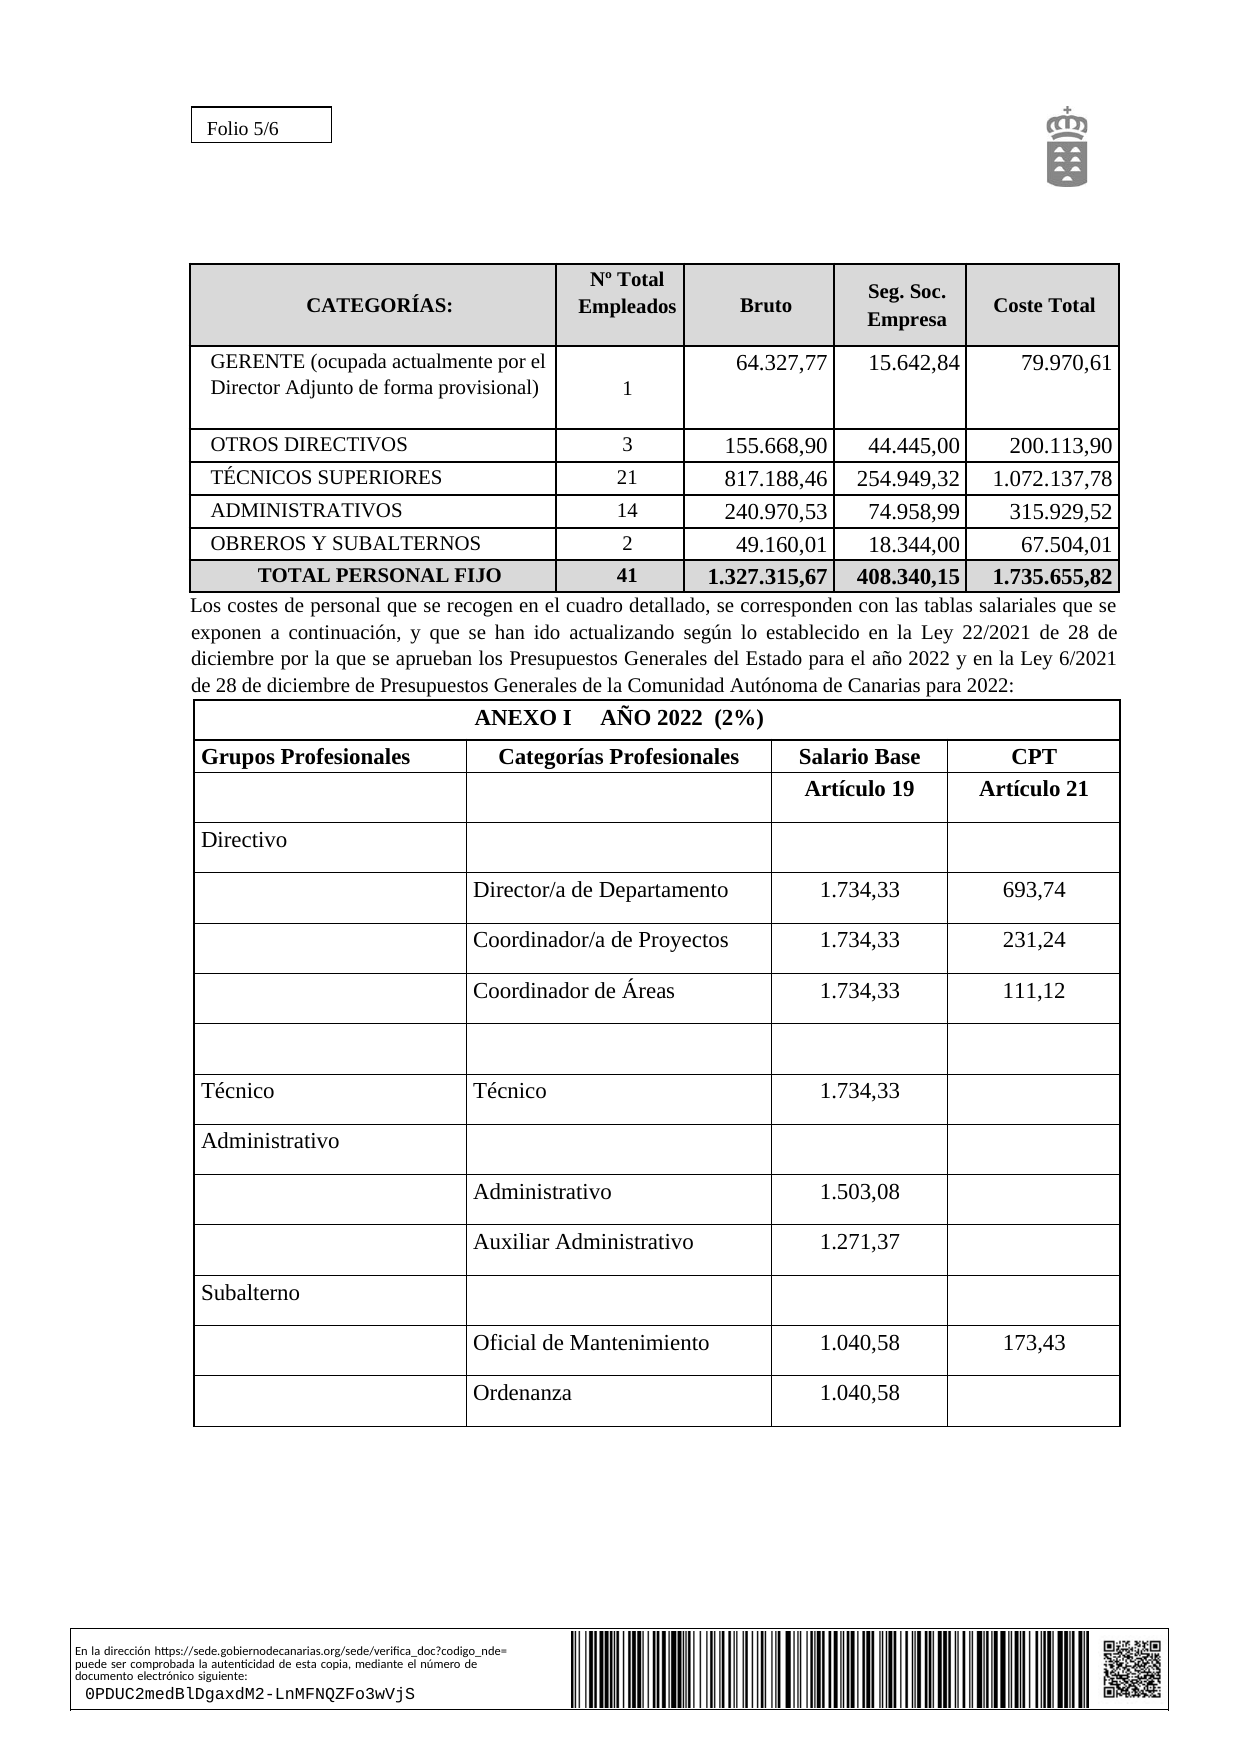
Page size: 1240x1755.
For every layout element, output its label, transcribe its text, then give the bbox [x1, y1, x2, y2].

table_cell 254.949,32 [835, 463, 965, 494]
table_cell [772, 1125, 947, 1174]
table_cell ADMINISTRATIVOS [191, 496, 555, 527]
table_cell TOTAL PERSONAL FIJO [191, 561, 555, 591]
table_cell 44.445,00 [835, 430, 965, 461]
table_cell [948, 1024, 1119, 1073]
table_cell [467, 1024, 771, 1073]
table_cell 3 [557, 430, 683, 461]
table_cell 49.160,01 [685, 529, 833, 559]
table_cell 155.668,90 [685, 430, 833, 461]
table_cell 1.040,58 [772, 1376, 947, 1426]
table_cell Oficial de Mantenimiento [467, 1326, 771, 1375]
table_cell 1.040,58 [772, 1326, 947, 1375]
table_cell 315.929,52 [967, 496, 1118, 527]
table_cell [195, 1024, 466, 1073]
table_cell 18.344,00 [835, 529, 965, 559]
table_cell Artículo 19 [772, 773, 947, 822]
table_cell [195, 1175, 466, 1224]
table_cell 1.734,33 [772, 873, 947, 922]
table_cell 21 [557, 463, 683, 494]
table_cell [948, 823, 1119, 872]
table_cell [948, 1125, 1119, 1174]
table_cell 1.734,33 [772, 924, 947, 973]
table_cell [467, 823, 771, 872]
table_cell [195, 974, 466, 1023]
table_cell [195, 1326, 466, 1375]
table_cell [467, 1125, 771, 1174]
table_cell 173,43 [948, 1326, 1119, 1375]
table_cell 111,12 [948, 974, 1119, 1023]
table_cell [772, 823, 947, 872]
table_cell [195, 773, 466, 822]
table_cell Categorías Profesionales [467, 741, 771, 772]
table_cell Ordenanza [467, 1376, 771, 1426]
table_cell [772, 1276, 947, 1325]
table_cell Nº Total Empleados [557, 265, 683, 345]
table_cell 1.503,08 [772, 1175, 947, 1224]
table_cell 1.734,33 [772, 974, 947, 1023]
table_cell 693,74 [948, 873, 1119, 922]
table_cell 41 [557, 561, 683, 591]
table_cell Técnico [195, 1075, 466, 1124]
table_cell Grupos Profesionales [195, 741, 466, 772]
table_cell 231,24 [948, 924, 1119, 973]
table_cell 408.340,15 [835, 561, 965, 591]
table_cell [948, 1175, 1119, 1224]
table_cell 2 [557, 529, 683, 559]
table_cell [772, 1024, 947, 1073]
table_cell OBREROS Y SUBALTERNOS [191, 529, 555, 559]
table_cell 1.072.137,78 [967, 463, 1118, 494]
table_cell 817.188,46 [685, 463, 833, 494]
table_cell Auxiliar Administrativo [467, 1225, 771, 1275]
table_cell CATEGORÍAS: [191, 265, 555, 345]
table_cell Seg. Soc. Empresa [835, 265, 965, 345]
table_cell TÉCNICOS SUPERIORES [191, 463, 555, 494]
table_cell [948, 1376, 1119, 1426]
table_cell 1 [557, 347, 683, 428]
table_cell CPT [948, 741, 1119, 772]
table_cell Coordinador/a de Proyectos [467, 924, 771, 973]
table_cell 74.958,99 [835, 496, 965, 527]
table_cell 79.970,61 [967, 347, 1118, 428]
table_cell Directivo [195, 823, 466, 872]
table_cell [467, 773, 771, 822]
table_cell 15.642,84 [835, 347, 965, 428]
table_cell Artículo 21 [948, 773, 1119, 822]
table_cell 64.327,77 [685, 347, 833, 428]
table_cell 67.504,01 [967, 529, 1118, 559]
table_cell [467, 1276, 771, 1325]
text Los costes de personal que se recogen en el cuadro detallado, se corresponden con las tablas salariales que se exponen a continuación, y que se han ido actualizando según lo establecido en la Ley 22/2021 de 28 de diciembre por la que se aprueban los Presupuestos Generales del Estado para el año 2022 y en la Ley 6/2021 de 28 de diciembre de Presupuestos Generales de la Comunidad Autónoma de Canarias para 2022: [190, 593, 1119, 697]
table_cell Director/a de Departamento [467, 873, 771, 922]
table_cell 1.327.315,67 [685, 561, 833, 591]
table_cell 200.113,90 [967, 430, 1118, 461]
table_cell OTROS DIRECTIVOS [191, 430, 555, 461]
table_cell Salario Base [772, 741, 947, 772]
table_cell 1.271,37 [772, 1225, 947, 1275]
table_cell Coste Total [967, 265, 1118, 345]
table_cell Técnico [467, 1075, 771, 1124]
table_cell GERENTE (ocupada actualmente por el Director Adjunto de forma provisional) [191, 347, 555, 428]
table_cell Administrativo [467, 1175, 771, 1224]
table_cell [195, 1376, 466, 1426]
table_cell [195, 924, 466, 973]
table_cell [195, 1225, 466, 1275]
table_cell [948, 1276, 1119, 1325]
table_cell Coordinador de Áreas [467, 974, 771, 1023]
table_cell 1.734,33 [772, 1075, 947, 1124]
table_cell Subalterno [195, 1276, 466, 1325]
table_cell 1.735.655,82 [967, 561, 1118, 591]
table_cell 240.970,53 [685, 496, 833, 527]
table_header ANEXO I AÑO 2022 (2%) [195, 701, 1119, 738]
table_cell Administrativo [195, 1125, 466, 1174]
table_cell 14 [557, 496, 683, 527]
table_cell Bruto [685, 265, 833, 345]
table_cell [948, 1075, 1119, 1124]
table_cell [948, 1225, 1119, 1275]
table_cell [195, 873, 466, 922]
